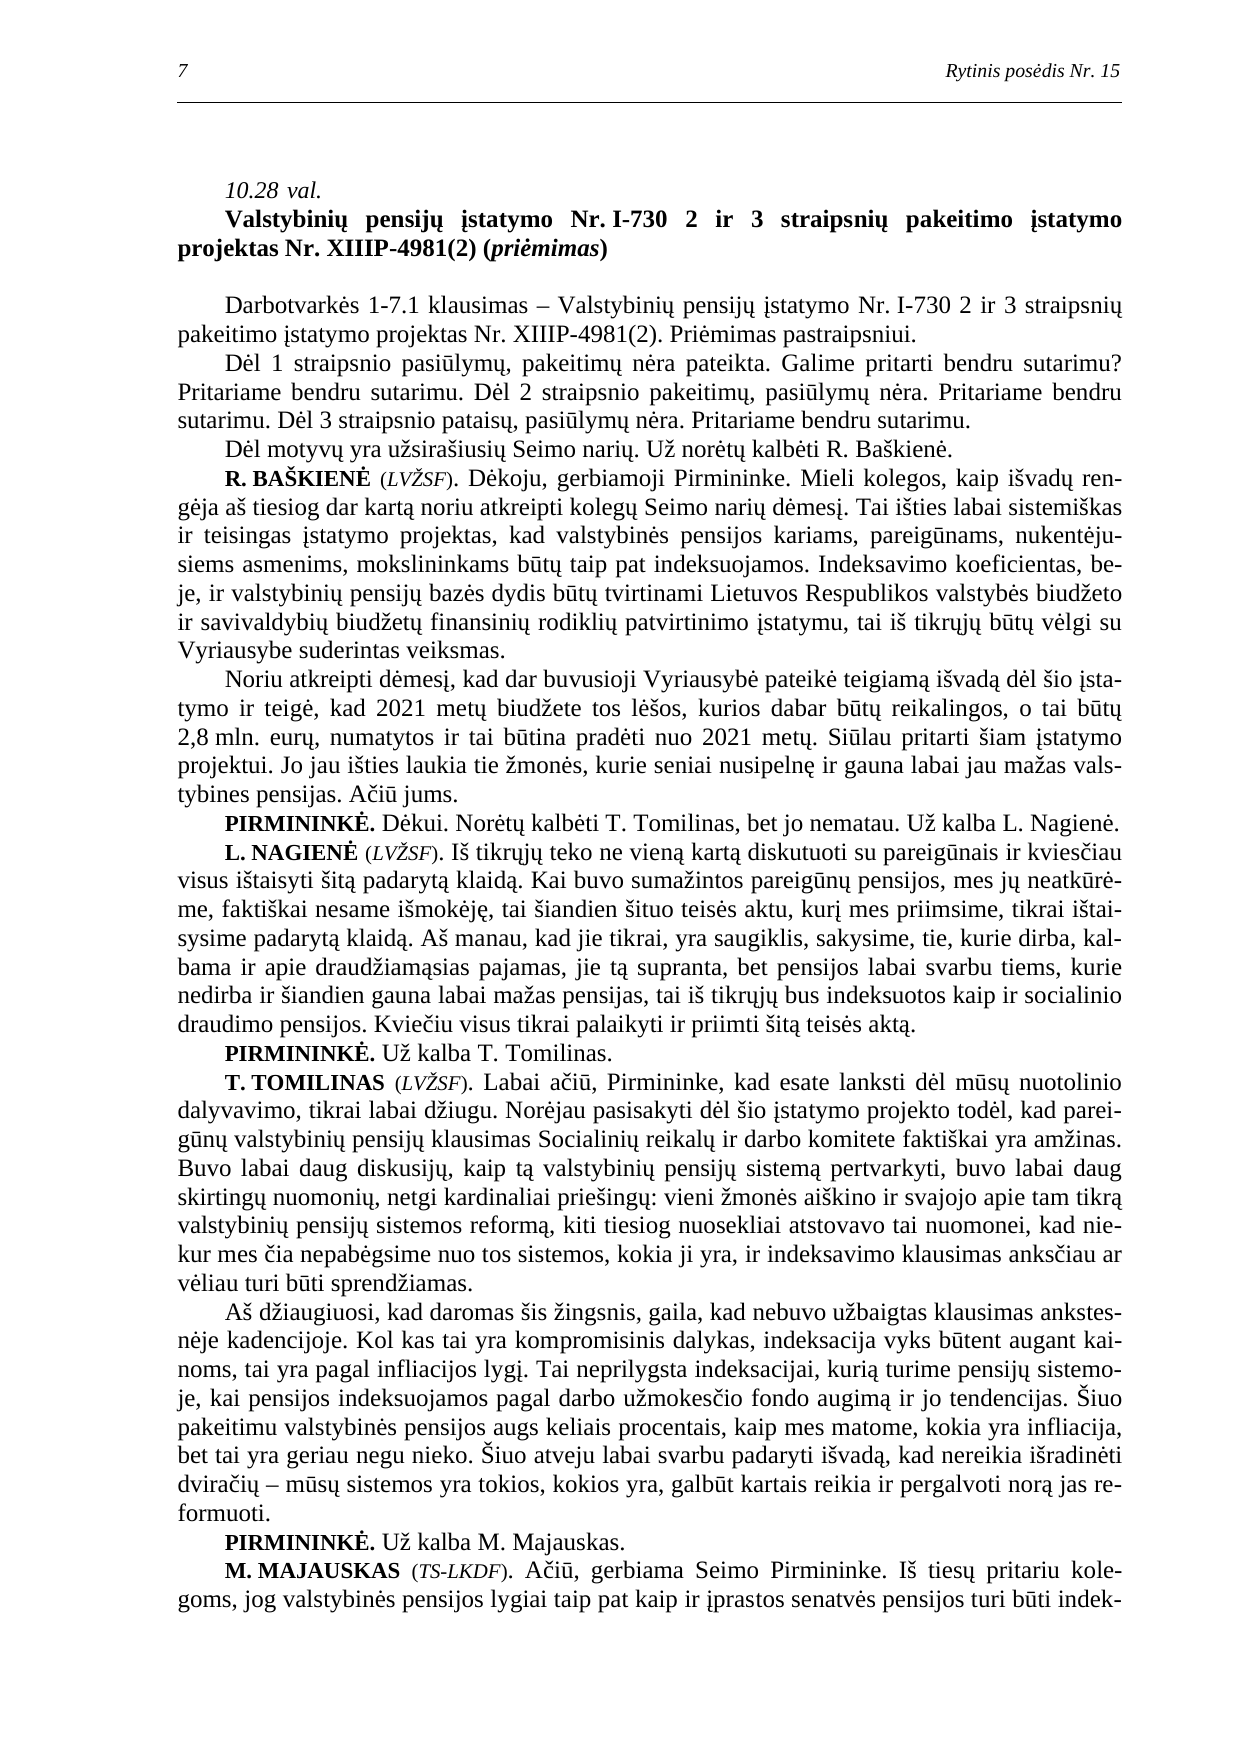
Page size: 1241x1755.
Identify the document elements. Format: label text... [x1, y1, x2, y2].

text No­riu at­kreip­ti dė­me­sį, kad dar bu­vu­sio­ji Vy­riau­sy­bė pa­tei­kė tei­gia­mą iš­va­dą dėl šio įsta­ty­mo ir tei­gė, kad 2021 me­tų biu­dže­te tos lė­šos, ku­rios da­bar bū­tų rei­ka­lin­gos, o tai bū­tų 2,8 mln. eu­rų, nu­ma­ty­tos ir tai bū­ti­na pra­dė­ti nuo 2021 me­tų. Siū­lau pri­tar­ti šiam įsta­ty­mo pro­jek­tui. Jo jau iš­ties lau­kia tie žmo­nės, ku­rie se­niai nu­si­pel­nę ir gau­na la­bai jau ma­žas vals­ty­bi­nes pen­si­jas. Ačiū jums. [177, 664, 1122, 808]
text Vals­ty­bi­nių pen­si­jų įsta­ty­mo Nr. I-730 2 ir 3 straips­nių pa­kei­ti­mo įsta­ty­mo projektas Nr. XIIIP-4981(2) (pri­ėmi­mas) [177, 204, 1122, 262]
text Dėl 1 straips­nio pa­siū­ly­mų, pa­kei­ti­mų nė­ra pa­teik­ta. Ga­li­me pri­tar­ti ben­dru su­ta­ri­mu? Pri­ta­ria­me ben­dru su­ta­ri­mu. Dėl 2 straips­nio pa­kei­ti­mų, pa­siū­ly­mų nė­ra. Pri­ta­ria­me ben­dru su­ta­ri­mu. Dėl 3 straips­nio pa­tai­sų, pa­siū­ly­mų nė­ra. Pri­ta­ria­me ben­dru su­ta­ri­mu. [177, 348, 1122, 434]
text PIRMININKĖ. Už kal­ba T. To­mi­li­nas. [177, 1038, 1122, 1067]
text Dar­bo­tvarkės 1-7.1 klau­si­mas – Vals­ty­bi­nių pen­si­jų įsta­ty­mo Nr. I-730 2 ir 3 straips­nių pa­kei­ti­mo įsta­ty­mo pro­jek­tas Nr. XIIIP-4981(2). Pri­ėmi­mas pa­straips­niui. [177, 290, 1122, 348]
text L. NAGIENĖ (LVŽSF). Iš tik­rų­jų te­ko ne vie­ną kar­tą dis­ku­tuo­ti su pa­rei­gū­nais ir kvies­čiau vi­sus iš­tai­sy­ti ši­tą pa­da­ry­tą klai­dą. Kai bu­vo su­ma­žin­tos pa­rei­gū­nų pen­si­jos, mes jų ne­at­kū­rė­me, fak­tiš­kai ne­sa­me iš­mo­kė­ję, tai šian­dien ši­tuo tei­sės ak­tu, ku­rį mes pri­im­si­me, tik­rai iš­tai­sy­si­me pa­da­ry­tą klai­dą. Aš ma­nau, kad jie tik­rai, yra sau­gik­lis, sa­ky­si­me, tie, ku­rie dir­ba, kal­ba­ma ir apie drau­džia­mą­sias pa­ja­mas, jie tą su­pran­ta, bet pen­si­jos la­bai svar­bu tiems, ku­rie ne­dir­ba ir šian­dien gau­na la­bai ma­žas pen­si­jas, tai iš tik­rų­jų bus in­dek­suo­tos kaip ir so­cia­li­nio drau­di­mo pen­si­jos. Kvie­čiu vi­sus tik­rai pa­lai­ky­ti ir pri­im­ti ši­tą tei­sės ak­tą. [177, 837, 1122, 1038]
text M. MAJAUSKAS (TS-LKDF). Ačiū, ger­bia­ma Sei­mo Pir­mi­nin­ke. Iš tie­sų pri­ta­riu ko­le­goms, jog vals­ty­bi­nės pen­si­jos ly­giai taip pat kaip ir įpras­tos se­nat­vės pen­si­jos tu­ri bū­ti in­dek­ [177, 1555, 1122, 1613]
text PIRMININKĖ. Už kal­ba M. Ma­jaus­kas. [177, 1527, 1122, 1555]
text R. BAŠKIENĖ (LVŽSF). Dė­ko­ju, ger­bia­mo­ji Pir­mi­nin­ke. Mie­li ko­le­gos, kaip iš­va­dų ren­gė­ja aš tie­siog dar kar­tą no­riu at­kreip­ti ko­le­gų Sei­mo na­rių dė­me­sį. Tai iš­ties la­bai sis­te­miš­kas ir tei­sin­gas įsta­ty­mo pro­jek­tas, kad vals­ty­bi­nės pen­si­jos ka­riams, pa­rei­gū­nams, nu­ken­tė­ju­siems as­me­nims, moks­li­nin­kams bū­tų taip pat in­dek­suo­ja­mos. In­dek­sa­vi­mo ko­e­fi­cien­tas, be­je, ir vals­ty­bi­nių pen­si­jų ba­zės dy­dis bū­tų tvir­ti­na­mi Lie­tu­vos Res­pub­li­kos vals­ty­bės biu­dže­to ir sa­vi­val­dy­bių biu­dže­tų fi­nan­si­nių ro­dik­lių pa­tvir­ti­ni­mo įsta­ty­mu, tai iš tik­rų­jų bū­tų vėl­gi su Vy­riau­sy­be su­de­rin­tas veiks­mas. [177, 463, 1122, 664]
text Aš džiau­giuo­si, kad da­ro­mas šis žings­nis, gai­la, kad ne­bu­vo už­baig­tas klau­si­mas anks­tes­nė­je ka­den­ci­jo­je. Kol kas tai yra kom­pro­mi­si­nis da­ly­kas, in­dek­sa­ci­ja vyks bū­tent au­gant kai­noms, tai yra pa­gal in­flia­ci­jos ly­gį. Tai ne­pri­lygs­ta in­dek­sa­ci­jai, ku­rią tu­ri­me pen­si­jų sis­te­mo­je, kai pen­si­jos in­dek­suo­ja­mos pa­gal dar­bo už­mo­kes­čio fon­do au­gi­mą ir jo ten­den­ci­jas. Šiuo pa­kei­ti­mu vals­ty­bi­nės pen­si­jos augs ke­liais pro­cen­tais, kaip mes ma­to­me, ko­kia yra in­flia­ci­ja, bet tai yra ge­riau ne­gu nie­ko. Šiuo at­ve­ju la­bai svar­bu pa­da­ry­ti iš­va­dą, kad ne­rei­kia iš­ra­di­nė­ti dvi­ra­čių – mū­sų sis­te­mos yra to­kios, ko­kios yra, gal­būt kar­tais rei­kia ir per­gal­vo­ti no­rą jas re­for­muo­ti. [177, 1297, 1122, 1527]
text 10.28 val. [224, 176, 1122, 204]
text T. TOMILINAS (LVŽSF). La­bai ačiū, Pir­mi­nin­ke, kad esa­te lanks­ti dėl mū­sų nuo­to­li­nio da­ly­va­vi­mo, tik­rai la­bai džiu­gu. No­rė­jau pa­si­sa­ky­ti dėl šio įsta­ty­mo pro­jek­to to­dėl, kad pa­rei­gū­nų vals­ty­bi­nių pen­si­jų klau­si­mas So­cia­li­nių rei­ka­lų ir dar­bo ko­mi­te­te fak­tiš­kai yra am­ži­nas. Bu­vo la­bai daug dis­ku­si­jų, kaip tą vals­ty­bi­nių pen­si­jų sis­te­mą per­tvar­ky­ti, bu­vo la­bai daug skir­tin­gų nuo­mo­nių, net­gi kar­di­na­liai prie­šin­gų: vie­ni žmo­nės aiš­ki­no ir sva­jo­jo apie tam tik­rą vals­ty­bi­nių pen­si­jų sis­te­mos re­for­mą, ki­ti tie­siog nuo­sek­liai at­sto­va­vo tai nuo­mo­nei, kad nie­kur mes čia ne­pa­bėg­si­me nuo tos sis­te­mos, ko­kia ji yra, ir in­dek­sa­vi­mo klau­si­mas anks­čiau ar vė­liau tu­ri bū­ti spren­džia­mas. [177, 1067, 1122, 1297]
text Dėl mo­ty­vų yra už­si­ra­šiu­sių Sei­mo na­rių. Už no­rė­tų kal­bė­ti R. Baš­kie­nė. [177, 434, 1122, 463]
text PIRMININKĖ. Dė­kui. No­rė­tų kal­bė­ti T. To­mi­li­nas, bet jo ne­ma­tau. Už kal­ba L. Na­gie­nė. [177, 808, 1122, 837]
